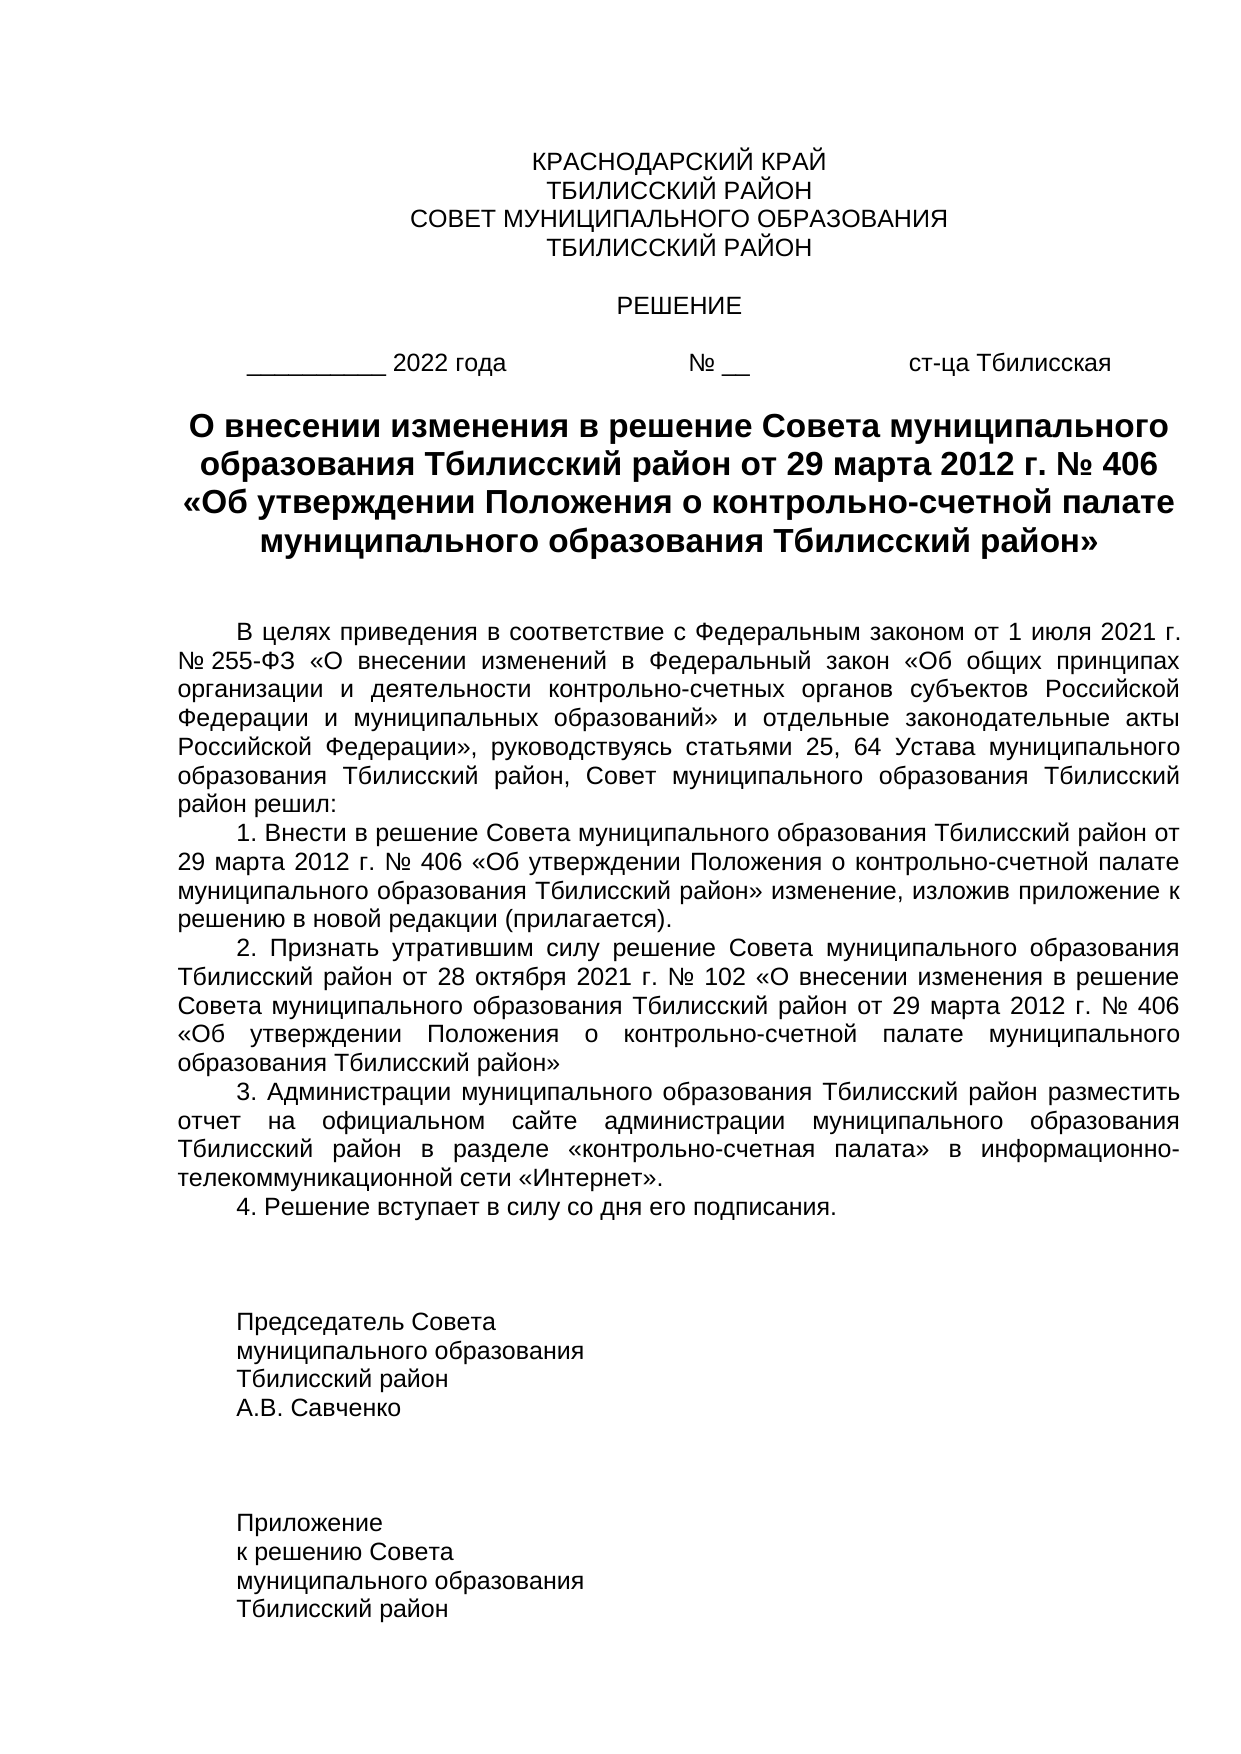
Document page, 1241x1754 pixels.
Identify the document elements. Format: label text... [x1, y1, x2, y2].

text муниципального образования [177, 1336, 1181, 1364]
text Председатель Совета [177, 1307, 1181, 1336]
text ТБИЛИССКИЙ РАЙОН [177, 233, 1181, 262]
text В целях приведения в соответствие с Федеральным законом от 1 июля 2021 г. № 255-ФЗ «О внесении изменений в Федеральный закон «Об общих принципах организации и деятельности контрольно-счетных органов субъектов Российской Федерации и муниципальных образований» и отдельные законодательные акты Российской Федерации», руководствуясь статьями 25, 64 Устава муниципального образования Тбилисский район, Совет муниципального образования Тбилисский район решил: [177, 617, 1181, 818]
text Тбилисский район [177, 1594, 1181, 1623]
text А.В. Савченко [177, 1393, 1181, 1422]
text к решению Совета [177, 1537, 1181, 1566]
text __________ 2022 года № __ ст-ца Тбилисская [177, 348, 1181, 377]
text 2. Признать утратившим силу решение Совета муниципального образования Тбилисский район от 28 октября 2021 г. № 102 «О внесении изменения в решение Совета муниципального образования Тбилисский район от 29 марта 2012 г. № 406 «Об утверждении Положения о контрольно-счетной палате муниципального образования Тбилисский район» [177, 933, 1181, 1077]
text муниципального образования [177, 1566, 1181, 1594]
text 4. Решение вступает в силу со дня его подписания. [177, 1192, 1181, 1221]
text РЕШЕНИЕ [177, 291, 1181, 319]
text О внесении изменения в решение Совета муниципального образования Тбилисский район от 29 марта 2012 г. № 406 «Об утверждении Положения о контрольно-счетной палате муниципального образования Тбилисский район» [177, 406, 1181, 559]
text Приложение [177, 1508, 1181, 1537]
text 3. Администрации муниципального образования Тбилисский район разместить отчет на официальном сайте администрации муниципального образования Тбилисский район в разделе «контрольно-счетная палата» в информационно-телекоммуникационной сети «Интернет». [177, 1077, 1181, 1192]
text 1. Внести в решение Совета муниципального образования Тбилисский район от 29 марта 2012 г. № 406 «Об утверждении Положения о контрольно-счетной палате муниципального образования Тбилисский район» изменение, изложив приложение к решению в новой редакции (прилагается). [177, 818, 1181, 933]
text Тбилисский район [177, 1364, 1181, 1393]
text КРАСНОДАРСКИЙ КРАЙ [177, 147, 1181, 176]
text ТБИЛИССКИЙ РАЙОН [177, 176, 1181, 204]
text СОВЕТ МУНИЦИПАЛЬНОГО ОБРАЗОВАНИЯ [177, 204, 1181, 233]
